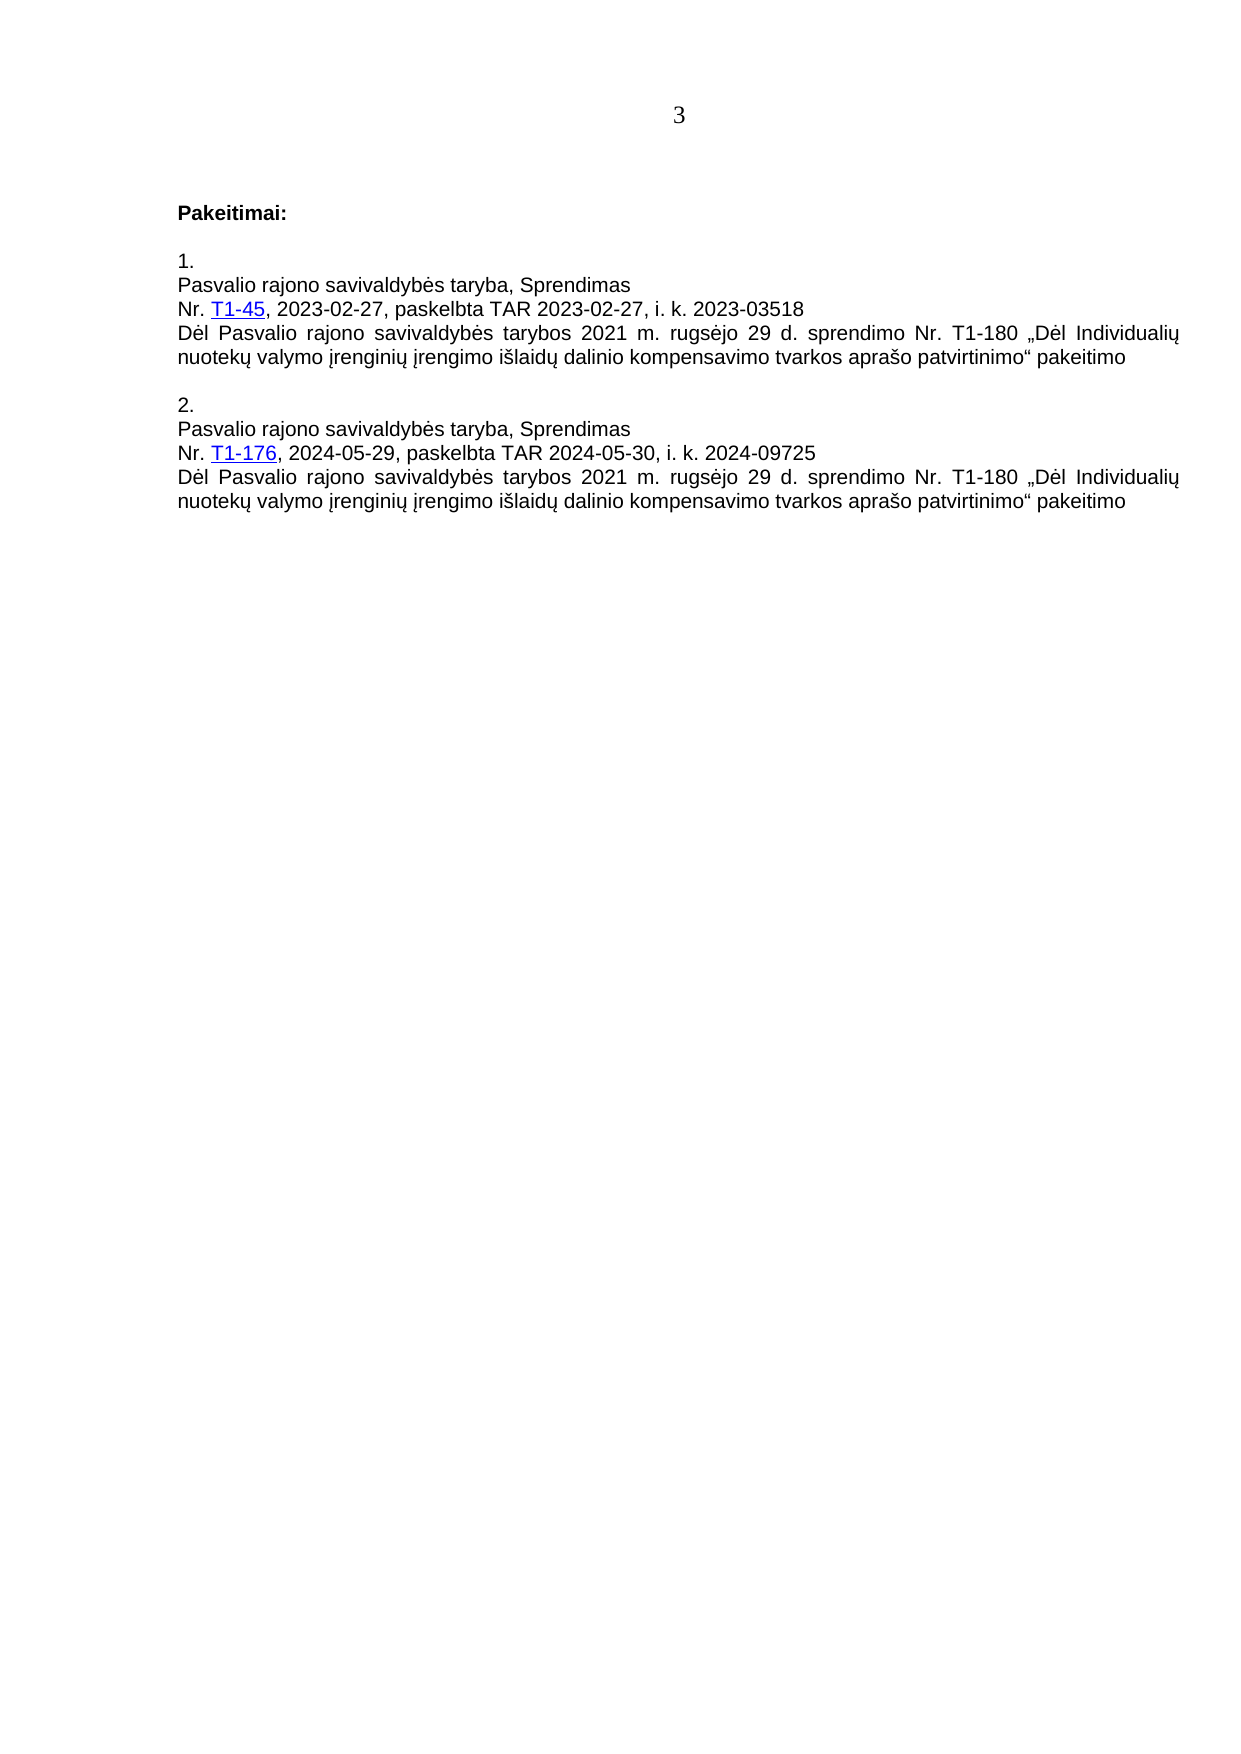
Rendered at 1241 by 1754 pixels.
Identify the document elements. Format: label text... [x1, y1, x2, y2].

text Pakeitimai: [177, 201, 1181, 225]
text Nr. T1-45, 2023-02-27, paskelbta TAR 2023-02-27, i. k. 2023-03518 [177, 297, 1181, 321]
text Pasvalio rajono savivaldybės taryba, Sprendimas [177, 273, 1181, 297]
text Nr. T1-176, 2024-05-29, paskelbta TAR 2024-05-30, i. k. 2024-09725 [177, 441, 1181, 465]
text Pasvalio rajono savivaldybės taryba, Sprendimas [177, 417, 1181, 441]
text Dėl Pasvalio rajono savivaldybės tarybos 2021 m. rugsėjo 29 d. sprendimo Nr. T1-180 „Dėl Individualių nuotekų valymo įrenginių įrengimo išlaidų dalinio kompensavimo tvarkos aprašo patvirtinimo“ pakeitimo [177, 465, 1181, 513]
text 2. [177, 393, 1181, 417]
text 1. [177, 249, 1181, 273]
text Dėl Pasvalio rajono savivaldybės tarybos 2021 m. rugsėjo 29 d. sprendimo Nr. T1-180 „Dėl Individualių nuotekų valymo įrenginių įrengimo išlaidų dalinio kompensavimo tvarkos aprašo patvirtinimo“ pakeitimo [177, 321, 1181, 369]
